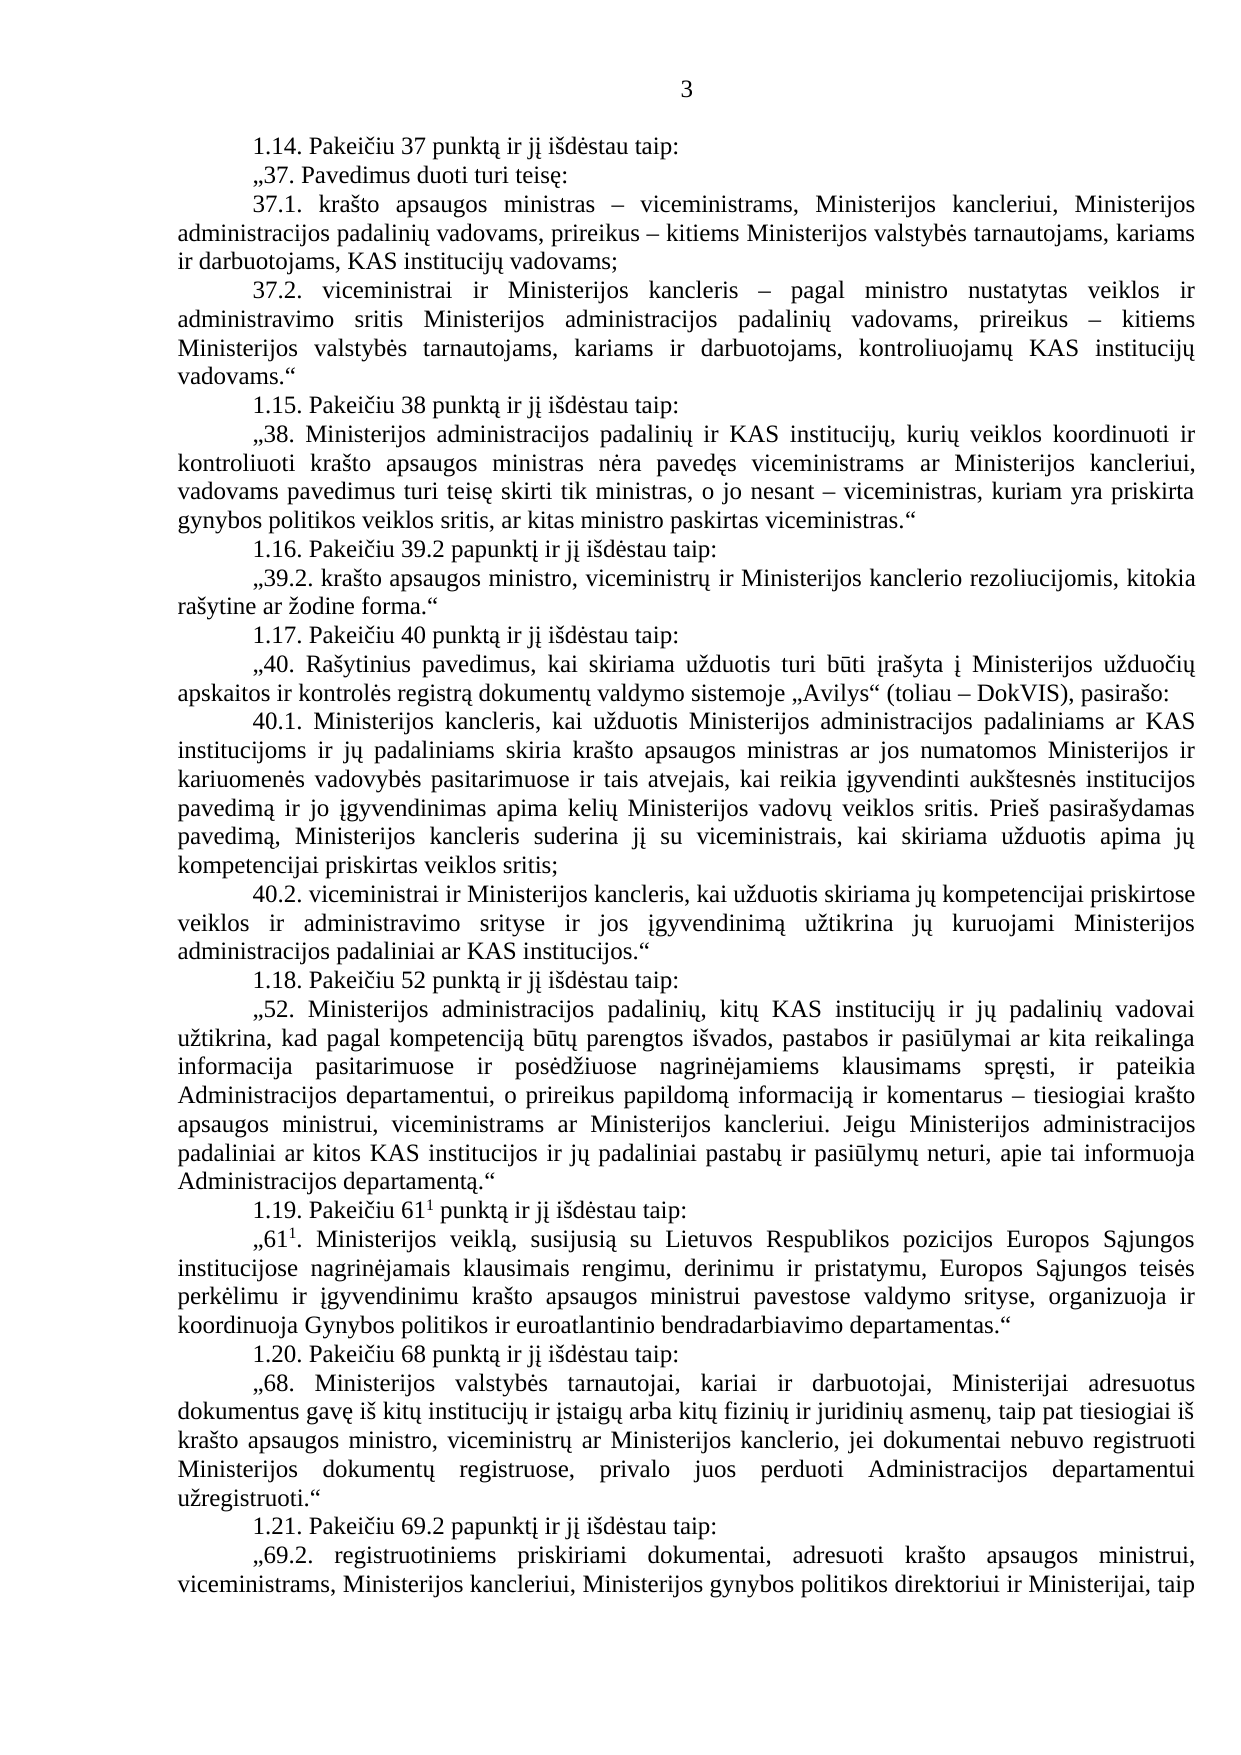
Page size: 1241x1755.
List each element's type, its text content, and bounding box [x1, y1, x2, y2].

text 1.18. Pakeičiu 52 punktą ir jį išdėstau taip: [177, 965, 1196, 994]
text „38. Ministerijos administracijos padalinių ir KAS institucijų, kurių veiklos koordinuoti ir kontroliuoti krašto apsaugos ministras nėra pavedęs viceministrams ar Ministerijos kancleriui, vadovams pavedimus turi teisę skirti tik ministras, o jo nesant – viceministras, kuriam yra priskirta gynybos politikos veiklos sritis, ar kitas ministro paskirtas viceministras.“ [177, 419, 1196, 534]
text 1.15. Pakeičiu 38 punktą ir jį išdėstau taip: [177, 390, 1196, 419]
text „611. Ministerijos veiklą, susijusią su Lietuvos Respublikos pozicijos Europos Sąjungos institucijose nagrinėjamais klausimais rengimu, derinimu ir pristatymu, Europos Sąjungos teisės perkėlimu ir įgyvendinimu krašto apsaugos ministrui pavestose valdymo srityse, organizuoja ir koordinuoja Gynybos politikos ir euroatlantinio bendradarbiavimo departamentas.“ [177, 1224, 1196, 1339]
text 1.19. Pakeičiu 611 punktą ir jį išdėstau taip: [177, 1195, 1196, 1224]
text 1.16. Pakeičiu 39.2 papunktį ir jį išdėstau taip: [177, 534, 1196, 563]
text 37.2. viceministrai ir Ministerijos kancleris – pagal ministro nustatytas veiklos ir administravimo sritis Ministerijos administracijos padalinių vadovams, prireikus – kitiems Ministerijos valstybės tarnautojams, kariams ir darbuotojams, kontroliuojamų KAS institucijų vadovams.“ [177, 275, 1196, 390]
text „37. Pavedimus duoti turi teisę: [177, 160, 1196, 189]
text „68. Ministerijos valstybės tarnautojai, kariai ir darbuotojai, Ministerijai adresuotus dokumentus gavę iš kitų institucijų ir įstaigų arba kitų fizinių ir juridinių asmenų, taip pat tiesiogiai iš krašto apsaugos ministro, viceministrų ar Ministerijos kanclerio, jei dokumentai nebuvo registruoti Ministerijos dokumentų registruose, privalo juos perduoti Administracijos departamentui užregistruoti.“ [177, 1368, 1196, 1511]
text „69.2. registruotiniems priskiriami dokumentai, adresuoti krašto apsaugos ministrui, viceministrams, Ministerijos kancleriui, Ministerijos gynybos politikos direktoriui ir Ministerijai, taip [177, 1540, 1196, 1598]
text „52. Ministerijos administracijos padalinių, kitų KAS institucijų ir jų padalinių vadovai užtikrina, kad pagal kompetenciją būtų parengtos išvados, pastabos ir pasiūlymai ar kita reikalinga informacija pasitarimuose ir posėdžiuose nagrinėjamiems klausimams spręsti, ir pateikia Administracijos departamentui, o prireikus papildomą informaciją ir komentarus – tiesiogiai krašto apsaugos ministrui, viceministrams ar Ministerijos kancleriui. Jeigu Ministerijos administracijos padaliniai ar kitos KAS institucijos ir jų padaliniai pastabų ir pasiūlymų neturi, apie tai informuoja Administracijos departamentą.“ [177, 994, 1196, 1195]
text 40.2. viceministrai ir Ministerijos kancleris, kai užduotis skiriama jų kompetencijai priskirtose veiklos ir administravimo srityse ir jos įgyvendinimą užtikrina jų kuruojami Ministerijos administracijos padaliniai ar KAS institucijos.“ [177, 879, 1196, 965]
text „39.2. krašto apsaugos ministro, viceministrų ir Ministerijos kanclerio rezoliucijomis, kitokia rašytine ar žodine forma.“ [177, 563, 1196, 620]
text 40.1. Ministerijos kancleris, kai užduotis Ministerijos administracijos padaliniams ar KAS institucijoms ir jų padaliniams skiria krašto apsaugos ministras ar jos numatomos Ministerijos ir kariuomenės vadovybės pasitarimuose ir tais atvejais, kai reikia įgyvendinti aukštesnės institucijos pavedimą ir jo įgyvendinimas apima kelių Ministerijos vadovų veiklos sritis. Prieš pasirašydamas pavedimą, Ministerijos kancleris suderina jį su viceministrais, kai skiriama užduotis apima jų kompetencijai priskirtas veiklos sritis; [177, 706, 1196, 879]
text 37.1. krašto apsaugos ministras – viceministrams, Ministerijos kancleriui, Ministerijos administracijos padalinių vadovams, prireikus – kitiems Ministerijos valstybės tarnautojams, kariams ir darbuotojams, KAS institucijų vadovams; [177, 189, 1196, 275]
text 1.17. Pakeičiu 40 punktą ir jį išdėstau taip: [177, 620, 1196, 649]
text 1.20. Pakeičiu 68 punktą ir jį išdėstau taip: [177, 1339, 1196, 1368]
text 1.21. Pakeičiu 69.2 papunktį ir jį išdėstau taip: [177, 1511, 1196, 1540]
text „40. Rašytinius pavedimus, kai skiriama užduotis turi būti įrašyta į Ministerijos užduočių apskaitos ir kontrolės registrą dokumentų valdymo sistemoje „Avilys“ (toliau – DokVIS), pasirašo: [177, 649, 1196, 706]
text 1.14. Pakeičiu 37 punktą ir jį išdėstau taip: [177, 131, 1196, 160]
